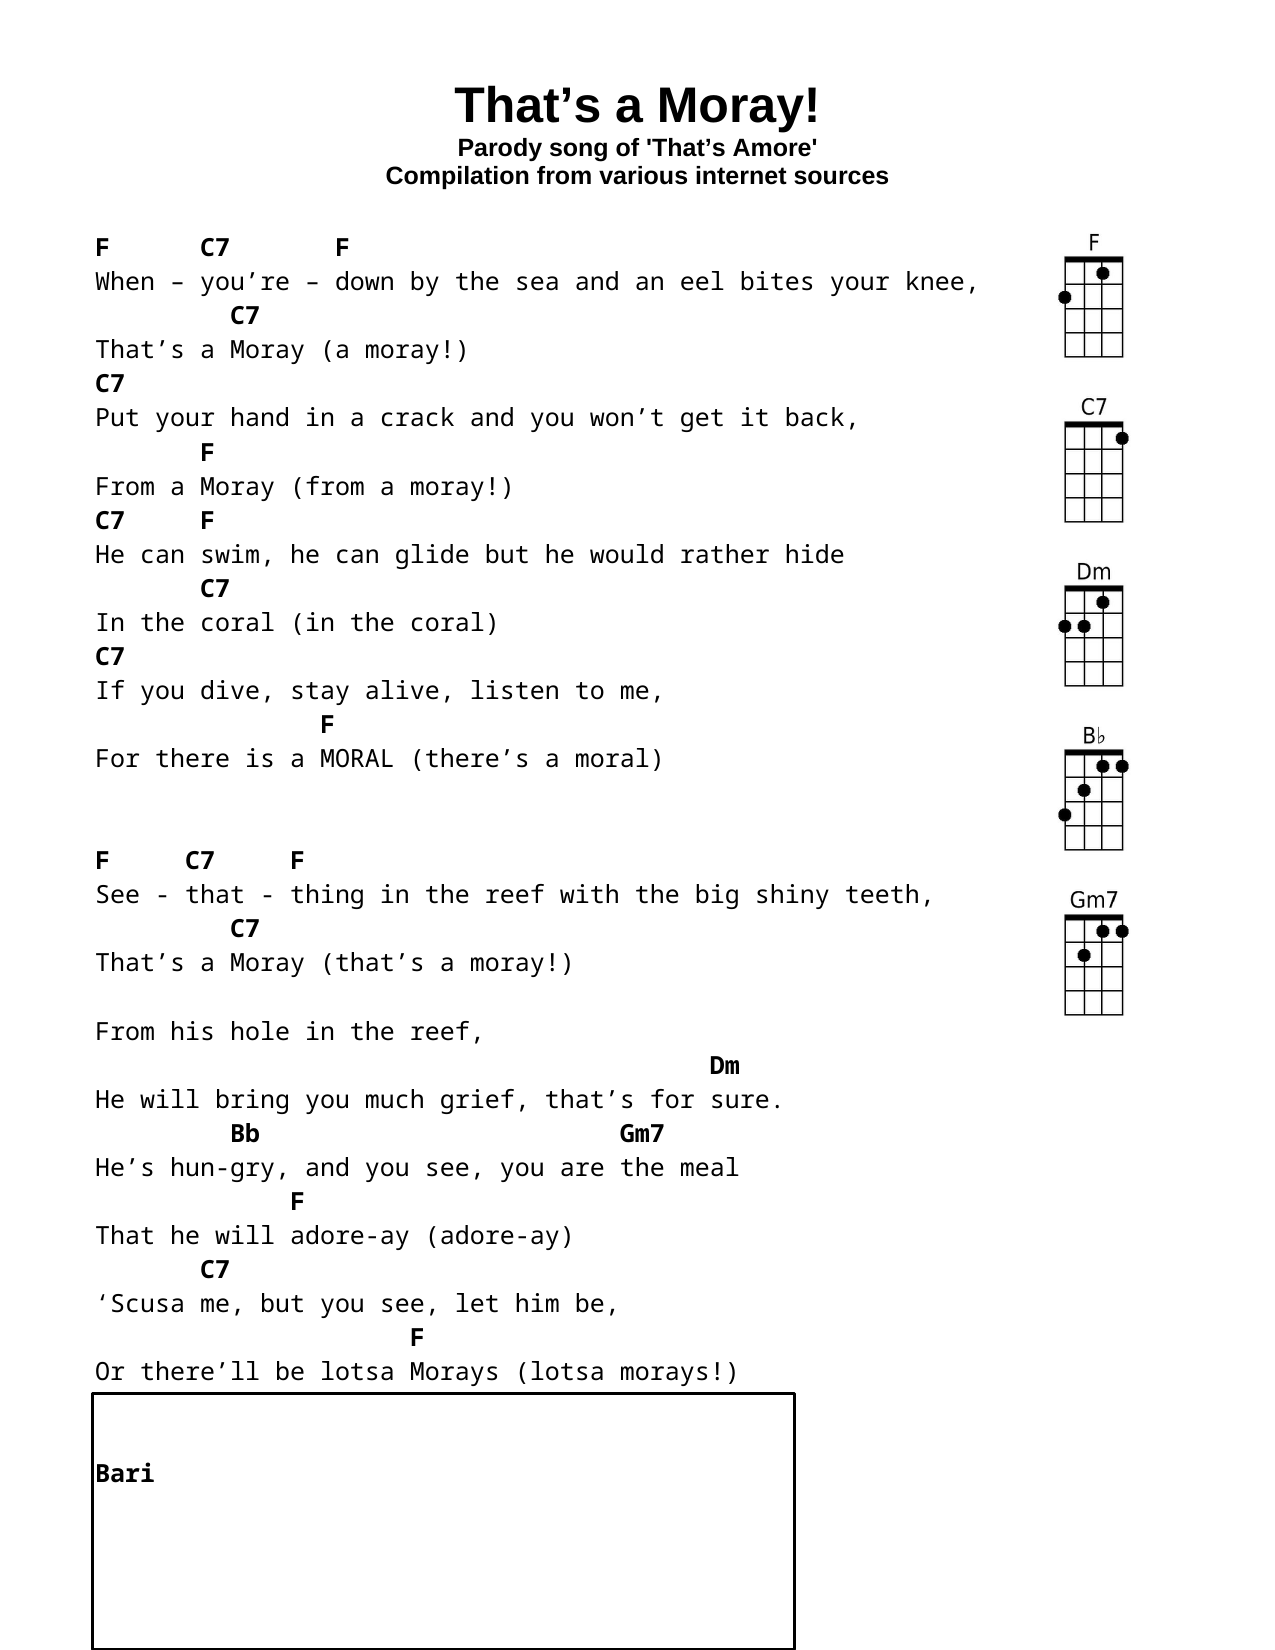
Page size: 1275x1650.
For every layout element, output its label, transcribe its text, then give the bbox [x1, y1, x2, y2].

text Parody song of 'That’s Amore' [15, 132, 1185, 161]
picture [1037, 558, 1151, 709]
picture [1037, 887, 1151, 1038]
picture [1037, 229, 1151, 380]
table_header [1003, 224, 1185, 558]
table_header F C7 F When – you’re – down by the sea and an eel bites your knee, C7 That’s a Moray (a moray!) C7 Put your hand in a crack and you won’t get it back, F From a Moray (from a moray!) C7 F He can swim, he can glide but he would rather hide C7 In the coral (in the coral) C7 If you dive, stay alive, listen to me, F For there is a MORAL (there’s a moral) F C7 F See - that - thing in the reef with the big shiny teeth, C7 That’s a Moray (that’s a moray!) From his hole in the reef, Dm He will bring you much grief, that’s for sure. Bb Gm7 He’s hun-gry, and you see, you are the meal F That he will adore-ay (adore-ay) C7 ‘Scusa me, but you see, let him be, F Or there’ll be lotsa Morays (lotsa morays!) Bari [89, 224, 1003, 1496]
picture [1037, 722, 1151, 873]
text Compilation from various internet sources [15, 161, 1185, 190]
table_header [1003, 559, 1037, 708]
table_header [1151, 559, 1185, 708]
table_header [1003, 709, 1185, 1496]
text That’s a Moray! [15, 75, 1185, 132]
picture [1037, 394, 1151, 545]
